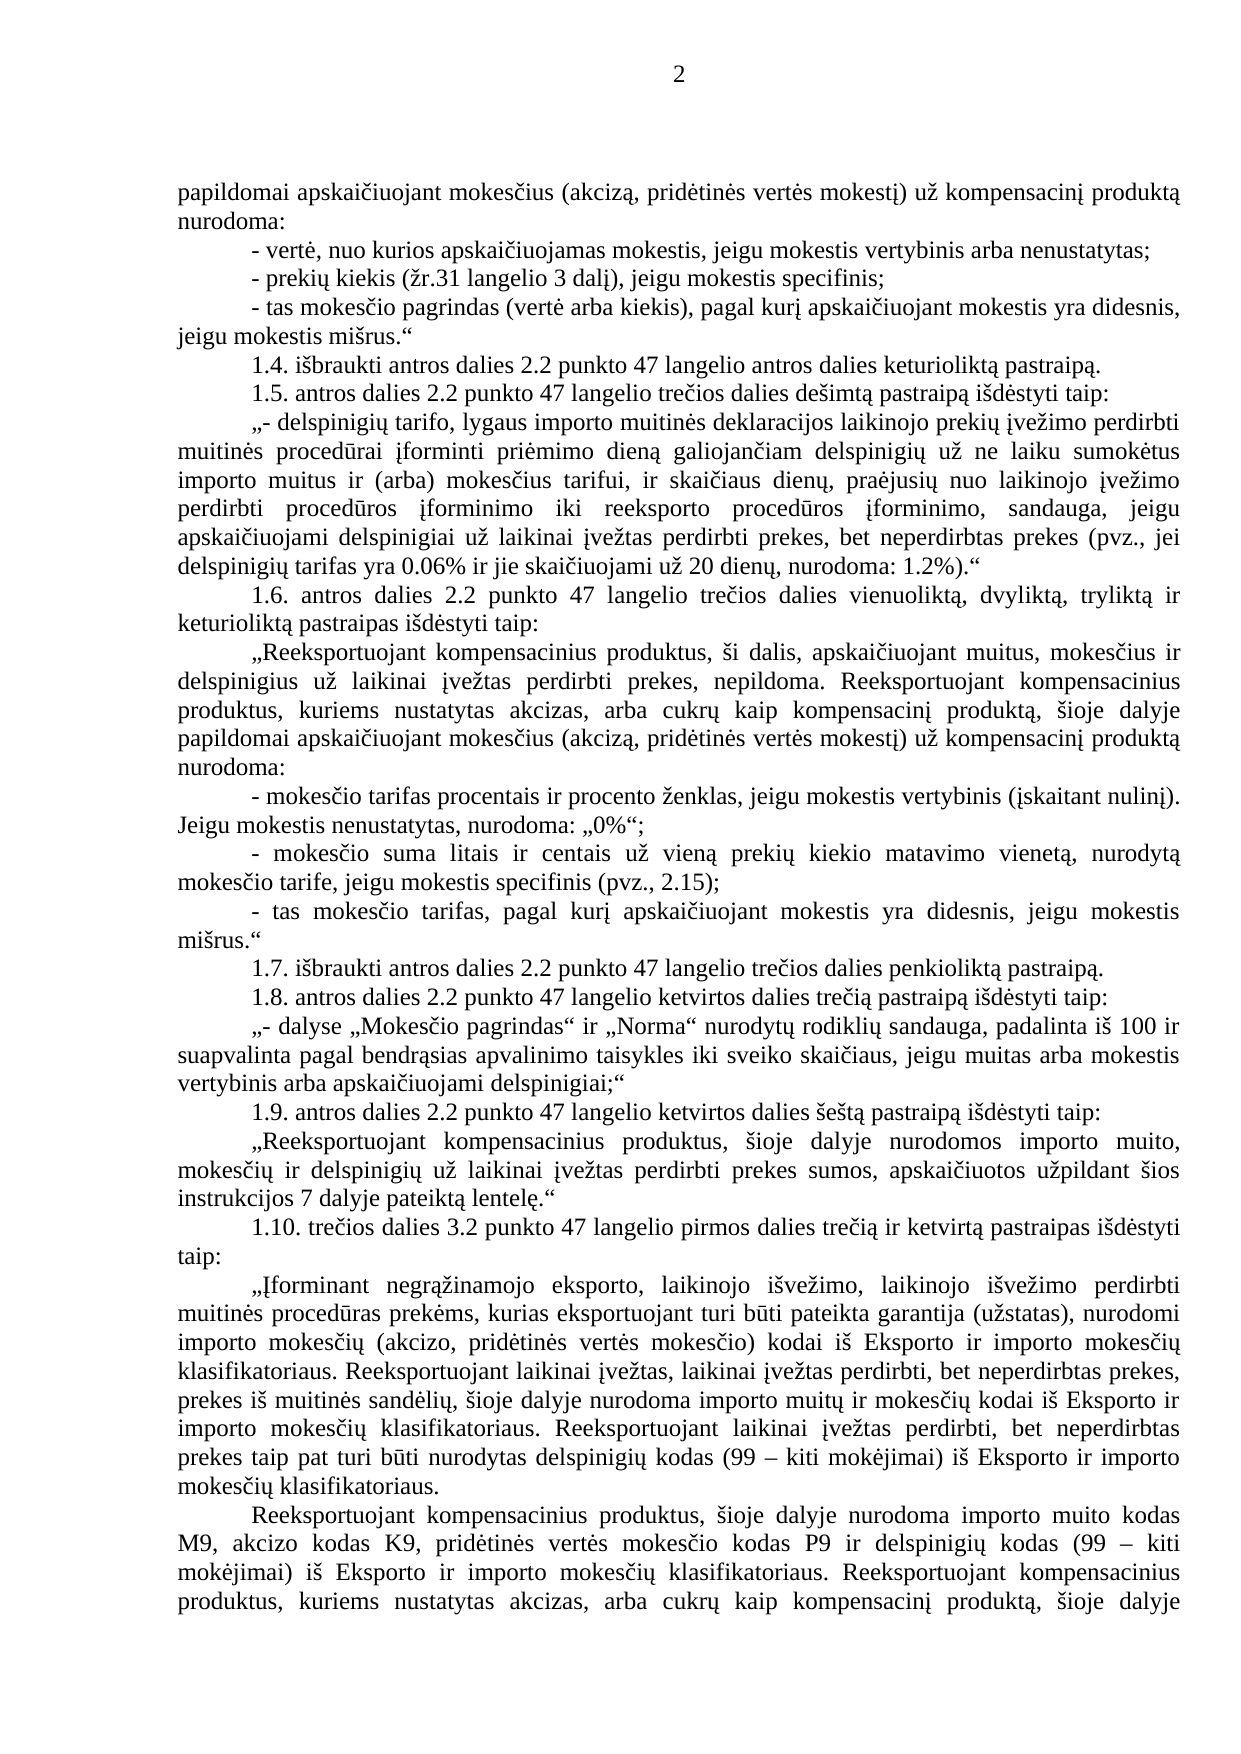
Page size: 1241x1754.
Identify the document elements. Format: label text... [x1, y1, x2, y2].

text „- delspinigių tarifo, lygaus importo muitinės deklaracijos laikinojo prekių įvežimo perdirbti muitinės procedūrai įforminti priėmimo dieną galiojančiam delspinigių už ne laiku sumokėtus importo muitus ir (arba) mokesčius tarifui, ir skaičiaus dienų, praėjusių nuo laikinojo įvežimo perdirbti procedūros įforminimo iki reeksporto procedūros įforminimo, sandauga, jeigu apskaičiuojami delspinigiai už laikinai įvežtas perdirbti prekes, bet neperdirbtas prekes (pvz., jei delspinigių tarifas yra 0.06% ir jie skaičiuojami už 20 dienų, nurodoma: 1.2%).“ [177, 407, 1181, 580]
text „Reeksportuojant kompensacinius produktus, ši dalis, apskaičiuojant muitus, mokesčius ir delspinigius už laikinai įvežtas perdirbti prekes, nepildoma. Reeksportuojant kompensacinius produktus, kuriems nustatytas akcizas, arba cukrų kaip kompensacinį produktą, šioje dalyje papildomai apskaičiuojant mokesčius (akcizą, pridėtinės vertės mokestį) už kompensacinį produktą nurodoma: [177, 637, 1181, 781]
text 1.6. antros dalies 2.2 punkto 47 langelio trečios dalies vienuoliktą, dvyliktą, tryliktą ir keturioliktą pastraipas išdėstyti taip: [177, 580, 1181, 637]
text Reeksportuojant kompensacinius produktus, šioje dalyje nurodoma importo muito kodas M9, akcizo kodas K9, pridėtinės vertės mokesčio kodas P9 ir delspinigių kodas (99 – kiti mokėjimai) iš Eksporto ir importo mokesčių klasifikatoriaus. Reeksportuojant kompensacinius produktus, kuriems nustatytas akcizas, arba cukrų kaip kompensacinį produktą, šioje dalyje [177, 1500, 1181, 1615]
text - mokesčio tarifas procentais ir procento ženklas, jeigu mokestis vertybinis (įskaitant nulinį). Jeigu mokestis nenustatytas, nurodoma: „0%“; [177, 781, 1181, 838]
text 1.10. trečios dalies 3.2 punkto 47 langelio pirmos dalies trečią ir ketvirtą pastraipas išdėstyti taip: [177, 1212, 1181, 1270]
text „- dalyse „Mokesčio pagrindas“ ir „Norma“ nurodytų rodiklių sandauga, padalinta iš 100 ir suapvalinta pagal bendrąsias apvalinimo taisykles iki sveiko skaičiaus, jeigu muitas arba mokestis vertybinis arba apskaičiuojami delspinigiai;“ [177, 1011, 1181, 1097]
text 1.4. išbraukti antros dalies 2.2 punkto 47 langelio antros dalies keturioliktą pastraipą. [177, 350, 1181, 378]
text - tas mokesčio tarifas, pagal kurį apskaičiuojant mokestis yra didesnis, jeigu mokestis mišrus.“ [177, 896, 1181, 953]
text - vertė, nuo kurios apskaičiuojamas mokestis, jeigu mokestis vertybinis arba nenustatytas; [177, 235, 1181, 263]
text papildomai apskaičiuojant mokesčius (akcizą, pridėtinės vertės mokestį) už kompensacinį produktą nurodoma: [177, 177, 1181, 235]
text 1.8. antros dalies 2.2 punkto 47 langelio ketvirtos dalies trečią pastraipą išdėstyti taip: [177, 982, 1181, 1011]
text - mokesčio suma litais ir centais už vieną prekių kiekio matavimo vienetą, nurodytą mokesčio tarife, jeigu mokestis specifinis (pvz., 2.15); [177, 838, 1181, 896]
text „Įforminant negrąžinamojo eksporto, laikinojo išvežimo, laikinojo išvežimo perdirbti muitinės procedūras prekėms, kurias eksportuojant turi būti pateikta garantija (užstatas), nurodomi importo mokesčių (akcizo, pridėtinės vertės mokesčio) kodai iš Eksporto ir importo mokesčių klasifikatoriaus. Reeksportuojant laikinai įvežtas, laikinai įvežtas perdirbti, bet neperdirbtas prekes, prekes iš muitinės sandėlių, šioje dalyje nurodoma importo muitų ir mokesčių kodai iš Eksporto ir importo mokesčių klasifikatoriaus. Reeksportuojant laikinai įvežtas perdirbti, bet neperdirbtas prekes taip pat turi būti nurodytas delspinigių kodas (99 – kiti mokėjimai) iš Eksporto ir importo mokesčių klasifikatoriaus. [177, 1270, 1181, 1500]
text „Reeksportuojant kompensacinius produktus, šioje dalyje nurodomos importo muito, mokesčių ir delspinigių už laikinai įvežtas perdirbti prekes sumos, apskaičiuotos užpildant šios instrukcijos 7 dalyje pateiktą lentelę.“ [177, 1126, 1181, 1212]
text 1.7. išbraukti antros dalies 2.2 punkto 47 langelio trečios dalies penkioliktą pastraipą. [177, 953, 1181, 982]
text - prekių kiekis (žr.31 langelio 3 dalį), jeigu mokestis specifinis; [177, 263, 1181, 292]
text 1.9. antros dalies 2.2 punkto 47 langelio ketvirtos dalies šeštą pastraipą išdėstyti taip: [177, 1097, 1181, 1126]
text - tas mokesčio pagrindas (vertė arba kiekis), pagal kurį apskaičiuojant mokestis yra didesnis, jeigu mokestis mišrus.“ [177, 292, 1181, 350]
text 1.5. antros dalies 2.2 punkto 47 langelio trečios dalies dešimtą pastraipą išdėstyti taip: [177, 378, 1181, 407]
